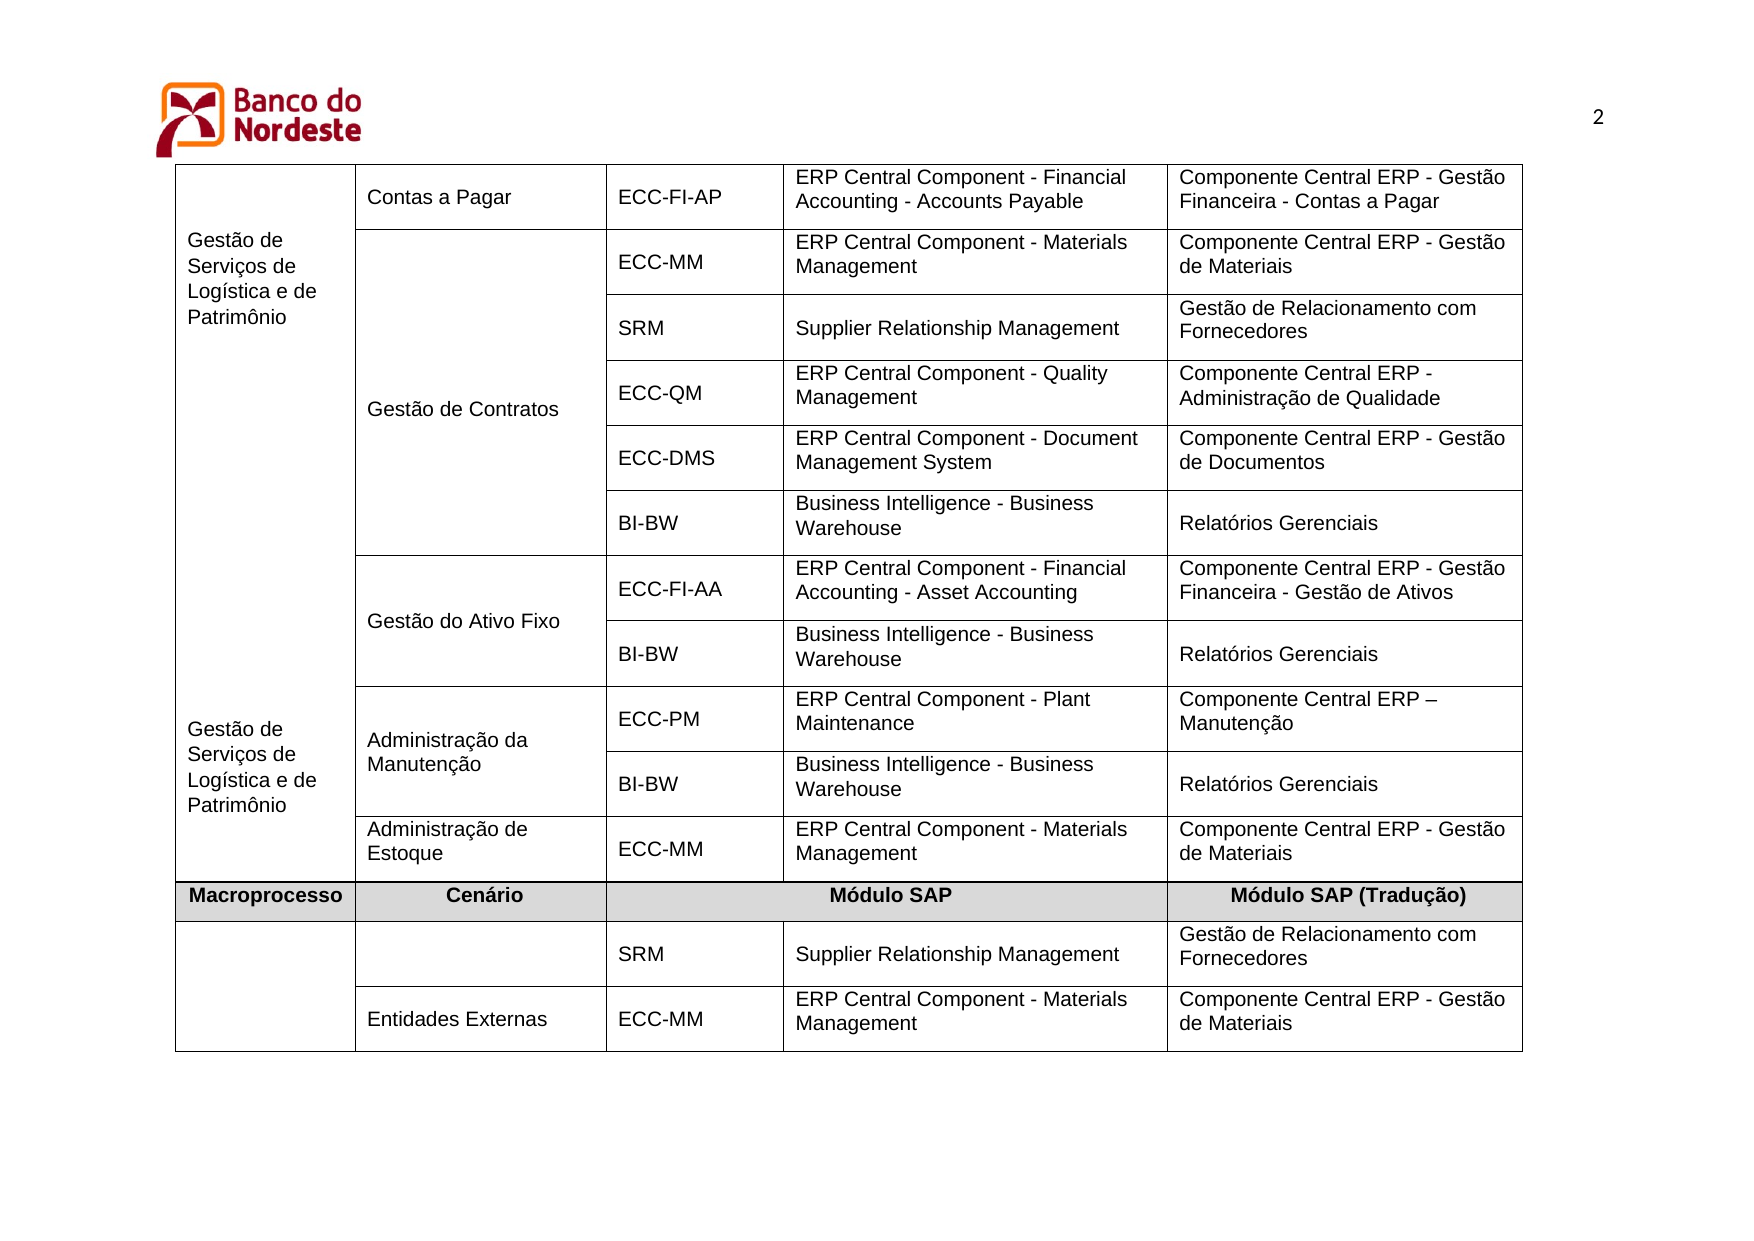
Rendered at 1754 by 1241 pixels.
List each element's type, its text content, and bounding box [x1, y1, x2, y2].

table_cell Componente Central ERP - Gestão de Materiais [1168, 987, 1522, 1051]
table_cell ERP Central Component - Materials Management [784, 817, 1167, 881]
table_cell ERP Central Component - Quality Management [784, 361, 1167, 425]
table_cell Administração da Manutenção [356, 687, 606, 816]
table_cell ERP Central Component - Financial Accounting - Asset Accounting [784, 556, 1167, 620]
table_cell Gestão do Ativo Fixo [356, 556, 606, 686]
table_cell Business Intelligence - Business Warehouse [784, 621, 1167, 686]
table_cell Relatórios Gerenciais [1168, 752, 1522, 816]
table_cell Macroprocesso [176, 883, 355, 921]
table_cell Business Intelligence - Business Warehouse [784, 491, 1167, 555]
table_cell ECC-FI-AA [607, 556, 783, 620]
table_cell Componente Central ERP – Manutenção [1168, 687, 1522, 751]
table_cell Gestão de Serviços de Logística e de Patrimônio Gestão de Serviços de Logística e de Patrimônio [176, 165, 355, 881]
table_cell Gestão de Contratos [356, 230, 606, 555]
table_cell ERP Central Component - Document Management System [784, 426, 1167, 490]
table_cell Administração de Estoque [356, 817, 606, 881]
table_cell Componente Central ERP - Gestão de Documentos [1168, 426, 1522, 490]
table_cell ECC-MM [607, 987, 783, 1051]
table_cell Relatórios Gerenciais [1168, 621, 1522, 686]
table_cell Entidades Externas [356, 987, 606, 1051]
table_cell Supplier Relationship Management [784, 922, 1167, 986]
table_cell Componente Central ERP - Gestão de Materiais [1168, 230, 1522, 294]
table_cell ECC-FI-AP [607, 165, 783, 229]
table_cell Módulo SAP [607, 883, 1167, 921]
table_cell BI-BW [607, 752, 783, 816]
table_cell ECC-DMS [607, 426, 783, 490]
table_cell [176, 922, 355, 1051]
table_cell ECC-MM [607, 817, 783, 881]
table_cell Componente Central ERP - Gestão de Materiais [1168, 817, 1522, 881]
table_cell SRM [607, 295, 783, 359]
table_cell ERP Central Component - Materials Management [784, 987, 1167, 1051]
table_cell [356, 922, 606, 986]
table_cell Componente Central ERP - Gestão Financeira - Contas a Pagar [1168, 165, 1522, 229]
table_cell Contas a Pagar [356, 165, 606, 229]
table_cell BI-BW [607, 621, 783, 686]
table_cell Relatórios Gerenciais [1168, 491, 1522, 555]
table_cell ERP Central Component - Plant Maintenance [784, 687, 1167, 751]
table_cell Componente Central ERP - Administração de Qualidade [1168, 361, 1522, 425]
table_cell Módulo SAP (Tradução) [1168, 883, 1522, 921]
table_cell Business Intelligence - Business Warehouse [784, 752, 1167, 816]
table_cell ECC-PM [607, 687, 783, 751]
table_cell SRM [607, 922, 783, 986]
table_cell Cenário [356, 883, 606, 921]
table_cell ECC-MM [607, 230, 783, 294]
table_cell ECC-QM [607, 361, 783, 425]
table_cell Supplier Relationship Management [784, 295, 1167, 359]
table_cell ERP Central Component - Materials Management [784, 230, 1167, 294]
table_cell ERP Central Component - Financial Accounting - Accounts Payable [784, 165, 1167, 229]
table_cell Gestão de Relacionamento com Fornecedores [1168, 295, 1522, 359]
picture [147, 73, 367, 164]
table_cell Gestão de Relacionamento com Fornecedores [1168, 922, 1522, 986]
table_cell BI-BW [607, 491, 783, 555]
table_cell Componente Central ERP - Gestão Financeira - Gestão de Ativos [1168, 556, 1522, 620]
